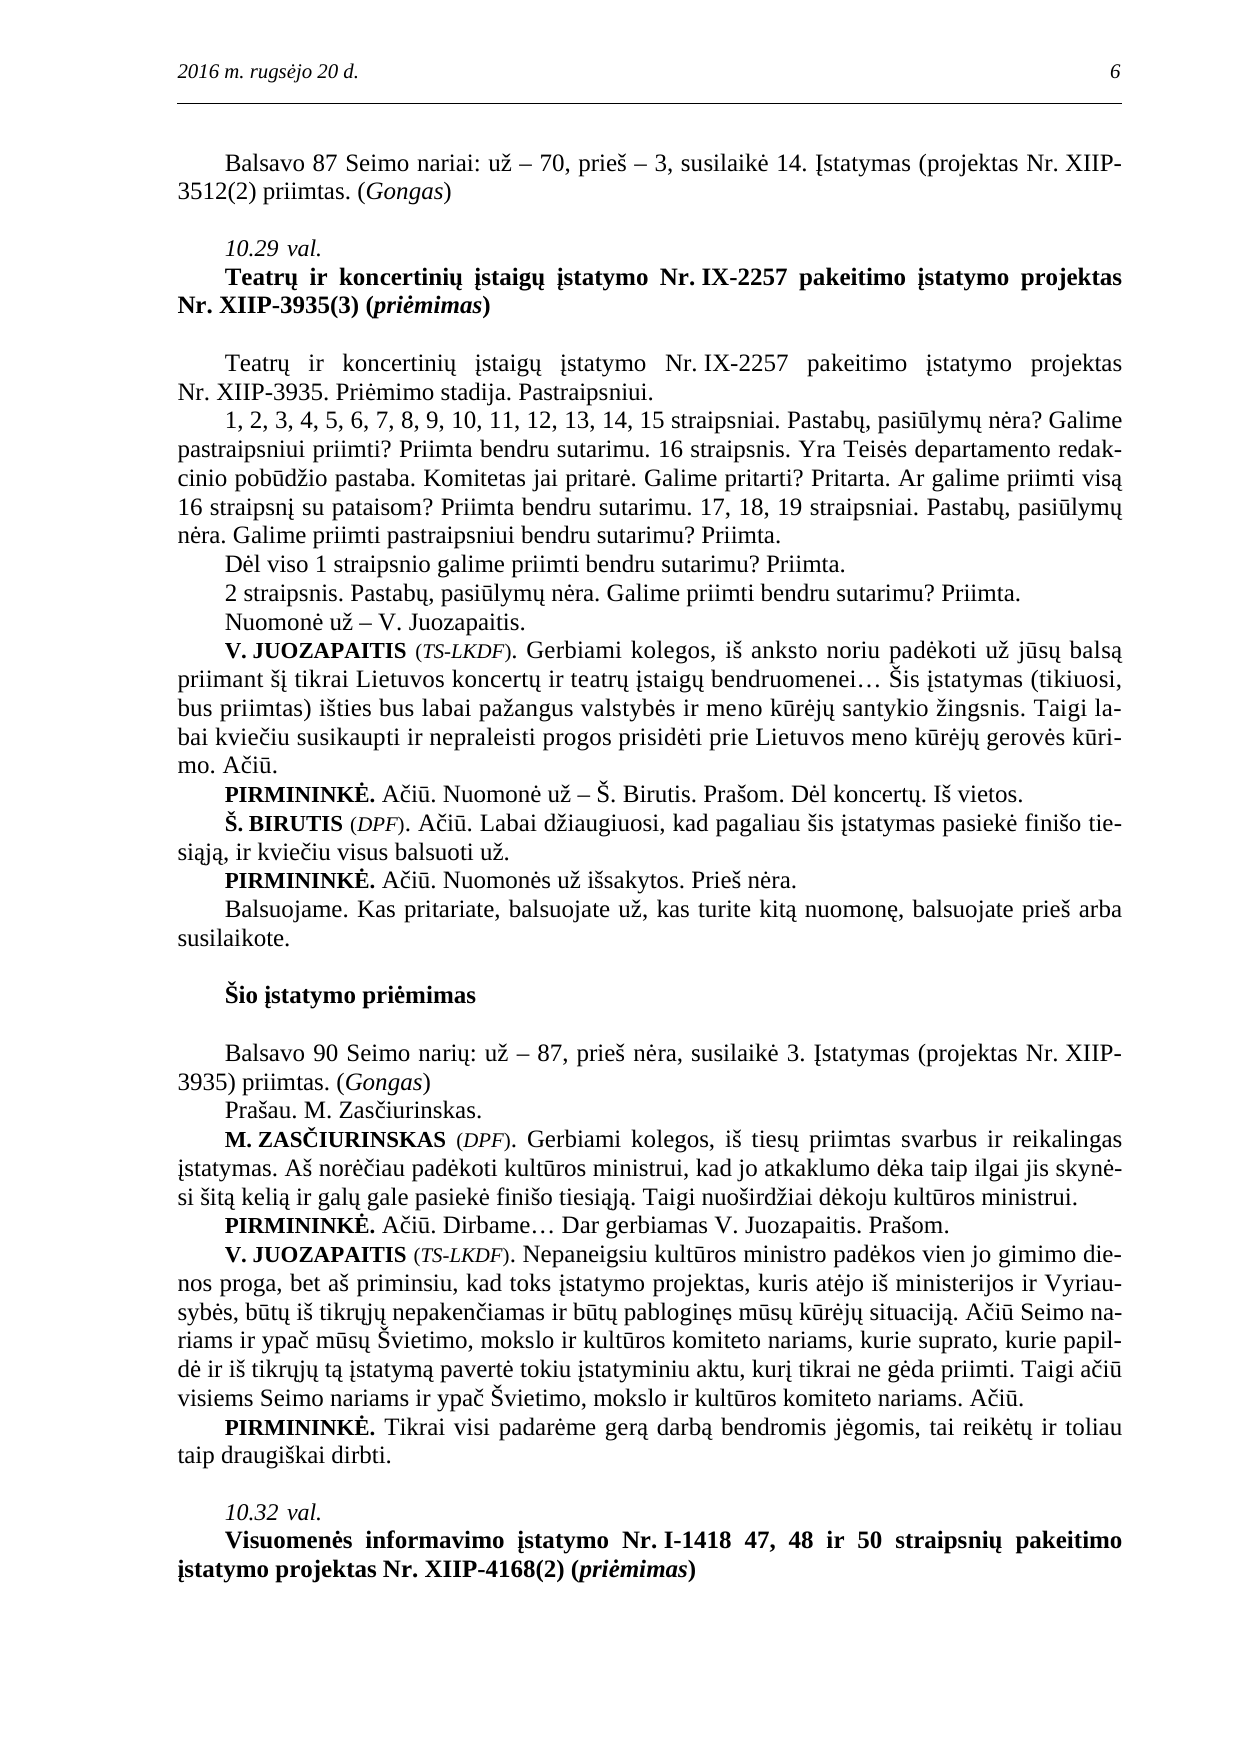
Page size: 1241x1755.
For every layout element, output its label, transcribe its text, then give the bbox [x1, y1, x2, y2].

text Bal­suo­ja­me. Kas pri­ta­ria­te, bal­suo­ja­te už, kas tu­ri­te ki­tą nuo­mo­nę, bal­suo­ja­te prieš ar­ba su­si­lai­ko­te. [177, 894, 1122, 952]
text V. JUOZAPAITIS (TS-LKDF). Ne­pa­neig­siu kul­tū­ros mi­nist­ro pa­dė­kos vien jo gi­mi­mo die­nos pro­ga, bet aš pri­min­siu, kad toks įsta­ty­mo pro­jek­tas, ku­ris at­ėjo iš mi­nis­te­ri­jos ir Vy­riau­sy­bės, bū­tų iš tik­rų­jų ne­pa­ken­čia­mas ir bū­tų pa­blo­gi­nęs mū­sų kū­rė­jų si­tu­a­ci­ją. Ačiū Sei­mo na­riams ir ypač mū­sų Švie­ti­mo, moks­lo ir kul­tū­ros ko­mi­te­to na­riams, ku­rie su­pra­to, ku­rie pa­pil­dė ir iš tik­rų­jų tą įsta­ty­mą pa­ver­tė to­kiu įsta­ty­mi­niu ak­tu, ku­rį tik­rai ne gė­da pri­im­ti. Tai­gi ačiū vi­siems Sei­mo na­riams ir ypač Švie­ti­mo, moks­lo ir kul­tū­ros ko­mi­te­to na­riams. Ačiū. [177, 1239, 1122, 1412]
text M. ZASČIURINSKAS (DPF). Ger­bia­mi ko­le­gos, iš tie­sų pri­im­tas svar­bus ir rei­ka­lin­gas įsta­ty­mas. Aš no­rė­čiau pa­dė­ko­ti kul­tū­ros mi­nist­rui, kad jo at­kak­lu­mo dė­ka taip il­gai jis sky­nė­si ši­tą ke­lią ir ga­lų ga­le pa­sie­kė fi­ni­šo tie­si­ą­ją. Tai­gi nuo­šir­džiai dė­ko­ju kul­tū­ros mi­nist­rui. [177, 1124, 1122, 1210]
text Vi­suo­me­nės in­for­ma­vi­mo įsta­ty­mo Nr. I-1418 47, 48 ir 50 straips­nių pa­kei­ti­mo įstaty­mo pro­jek­tas Nr. XIIP-4168(2) (pri­ėmi­mas) [177, 1525, 1122, 1583]
text Dėl vi­so 1 straips­nio ga­li­me pri­im­ti ben­dru su­ta­ri­mu? Pri­im­ta. [177, 549, 1122, 578]
text Pra­šau. M. Zas­čiu­rins­kas. [177, 1095, 1122, 1124]
text PIRMININKĖ. Tik­rai vi­si pa­da­rė­me ge­rą dar­bą ben­dro­mis jė­go­mis, tai rei­kė­tų ir to­liau taip drau­giš­kai dirb­ti. [177, 1412, 1122, 1469]
text Te­at­rų ir kon­cer­ti­nių įstai­gų įsta­ty­mo Nr. IX-2257 pa­kei­ti­mo įsta­ty­mo pro­jek­tas Nr. XIIP-3935. Pri­ėmi­mo sta­di­ja. Pa­straips­niui. [177, 348, 1122, 405]
text Nuo­mo­nė už – V. Juo­za­pai­tis. [177, 607, 1122, 635]
text PIRMININKĖ. Ačiū. Nuo­mo­nės už iš­sa­ky­tos. Prieš nė­ra. [177, 865, 1122, 894]
text PIRMININKĖ. Ačiū. Nuo­mo­nė už – Š. Bi­ru­tis. Pra­šom. Dėl kon­cer­tų. Iš vie­tos. [177, 779, 1122, 808]
text Šio įsta­ty­mo pri­ėmi­mas [177, 980, 1122, 1009]
text 10.29 val. [224, 234, 1122, 262]
text V. JUOZAPAITIS (TS-LKDF). Ger­bia­mi ko­le­gos, iš anks­to no­riu pa­dė­ko­ti už jū­sų bal­są pri­imant šį tik­rai Lie­tu­vos kon­cer­tų ir te­at­rų įstai­gų ben­druo­me­nei… Šis įsta­ty­mas (ti­kiuo­si, bus pri­im­tas) iš­ties bus la­bai pa­žan­gus vals­ty­bės ir me­no kū­rė­jų san­ty­kio žings­nis. Tai­gi la­bai kvie­čiu su­si­kaup­ti ir ne­pra­leis­ti pro­gos pri­si­dė­ti prie Lie­tu­vos me­no kū­rė­jų ge­ro­vės kū­ri­mo. Ačiū. [177, 635, 1122, 779]
text 1, 2, 3, 4, 5, 6, 7, 8, 9, 10, 11, 12, 13, 14, 15 straips­niai. Pa­sta­bų, pa­siū­ly­mų nė­ra? Ga­li­me pa­straips­niui pri­im­ti? Pri­im­ta ben­dru su­ta­ri­mu. 16 straips­nis. Yra Tei­sės de­par­ta­men­to re­dak­ci­nio po­bū­džio pa­sta­ba. Ko­mi­te­tas jai pri­ta­rė. Ga­li­me pri­tar­ti? Pri­tar­ta. Ar ga­li­me pri­im­ti vi­są 16 straips­nį su pa­tai­som? Pri­im­ta ben­dru su­ta­ri­mu. 17, 18, 19 straips­niai. Pa­sta­bų, pa­siū­ly­mų nė­ra. Ga­li­me pri­im­ti pa­straips­niui ben­dru su­ta­ri­mu? Pri­im­ta. [177, 405, 1122, 549]
text PIRMININKĖ. Ačiū. Dir­ba­me… Dar ger­bia­mas V. Juo­za­pai­tis. Pra­šom. [177, 1210, 1122, 1239]
text Bal­sa­vo 90 Sei­mo na­rių: už – 87, prieš nė­ra, su­si­lai­kė 3. Įsta­ty­mas (pro­jek­tas Nr. XIIP-3935) pri­im­tas. (Gon­gas) [177, 1038, 1122, 1095]
text 2 straips­nis. Pa­sta­bų, pa­siū­ly­mų nė­ra. Ga­li­me pri­im­ti ben­dru su­ta­ri­mu? Pri­im­ta. [177, 578, 1122, 607]
text Te­at­rų ir kon­cer­ti­nių įstai­gų įsta­ty­mo Nr. IX-2257 pa­kei­ti­mo įsta­ty­mo pro­jek­tas Nr. XIIP-3935(3) (pri­ėmi­mas) [177, 262, 1122, 319]
text Š. BIRUTIS (DPF). Ačiū. La­bai džiau­giuo­si, kad pa­ga­liau šis įsta­ty­mas pa­sie­kė fi­ni­šo tie­si­ą­ją, ir kvie­čiu vi­sus bal­suo­ti už. [177, 808, 1122, 865]
text 10.32 val. [224, 1498, 1122, 1525]
text Bal­sa­vo 87 Sei­mo na­riai: už – 70, prieš – 3, su­si­lai­kė 14. Įsta­ty­mas (pro­jek­tas Nr. XIIP-3512(2) pri­im­tas. (Gon­gas) [177, 148, 1122, 205]
